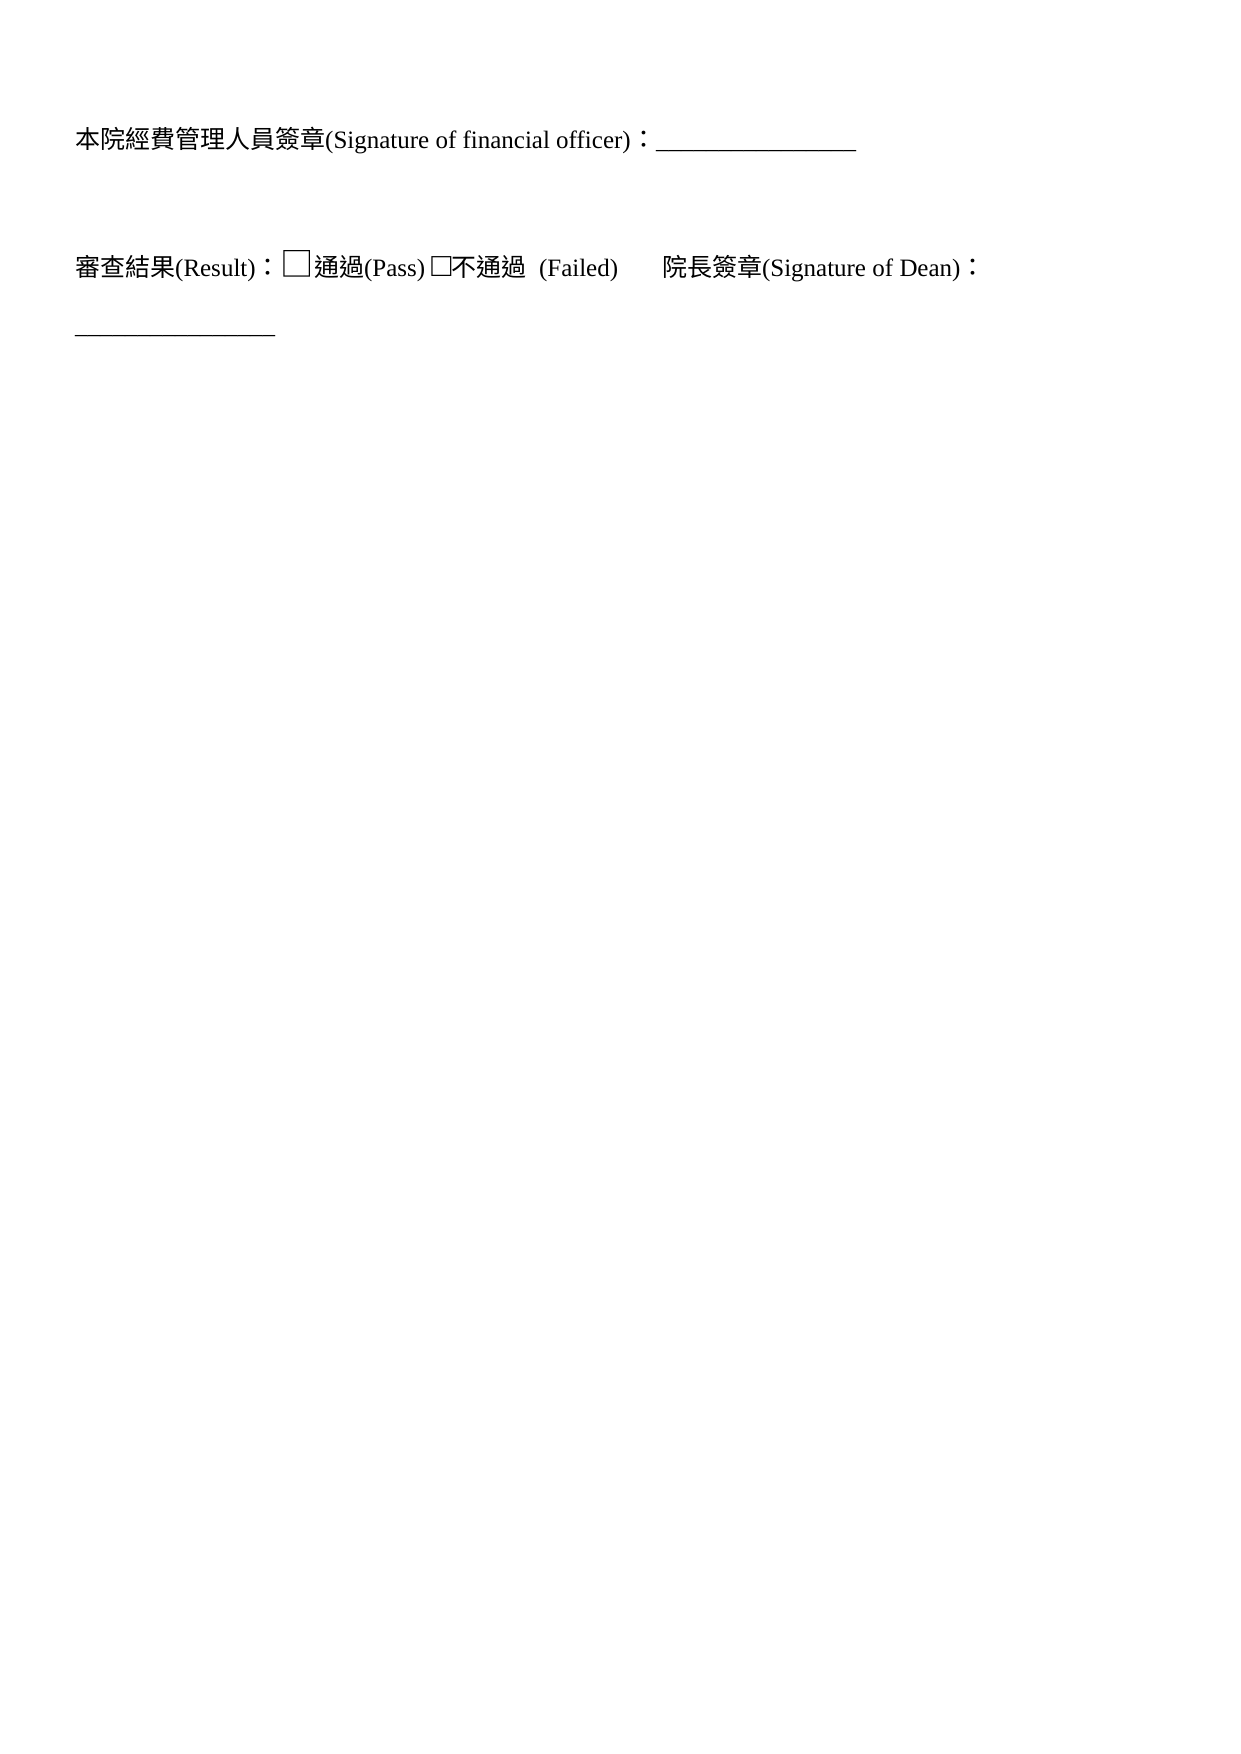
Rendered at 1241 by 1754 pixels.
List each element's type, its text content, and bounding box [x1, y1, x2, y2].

text 本院經費管理人員簽章(Signature of financial officer)：________________ [75, 96, 1065, 158]
text 審查結果(Result)：□通過(Pass) □不通過 (Failed) 院長簽章(Signature of Dean)：________________ [75, 221, 1168, 346]
